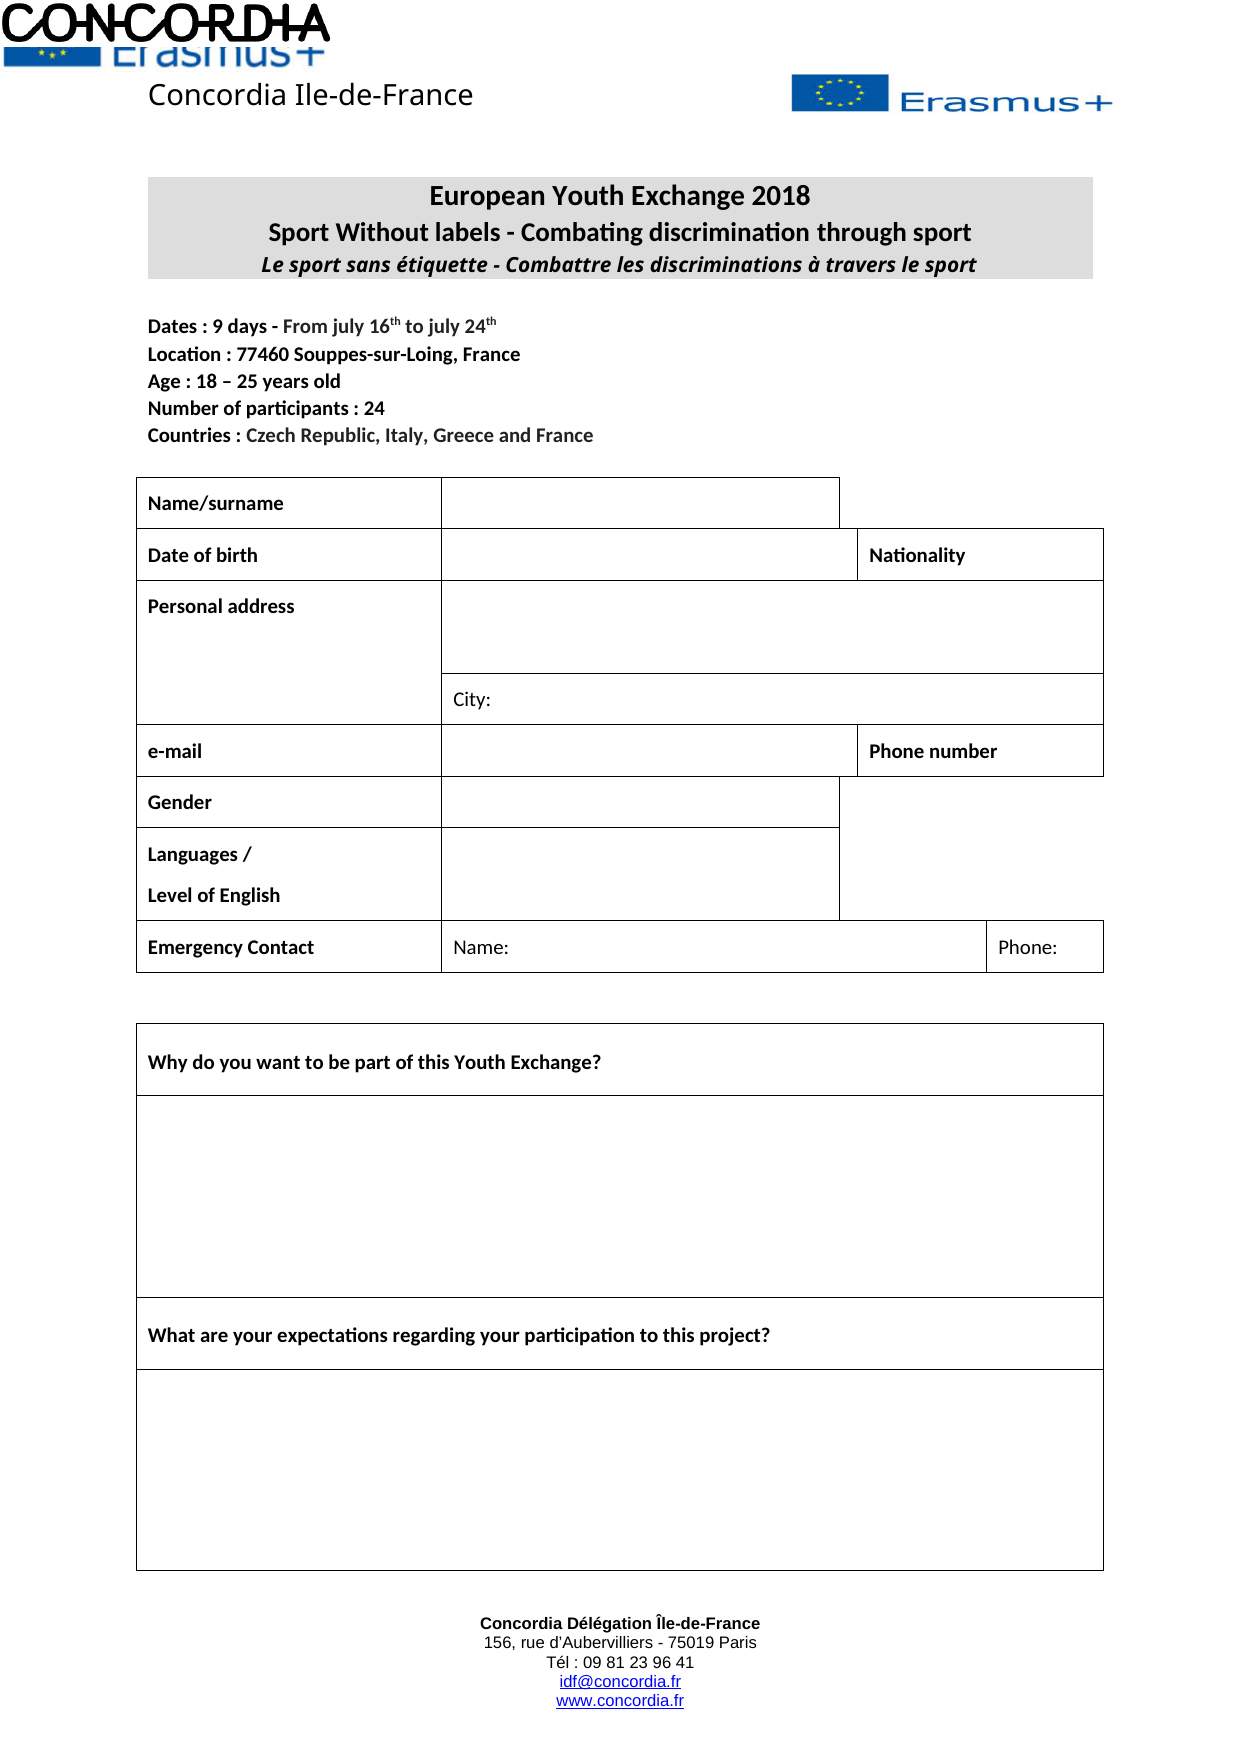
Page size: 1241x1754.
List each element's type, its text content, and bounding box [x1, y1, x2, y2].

text European Youth Exchange 2018 [148, 177, 1093, 213]
table_cell What are your expectations regarding your participation to this project? [137, 1298, 1103, 1369]
picture [788, 73, 1115, 114]
table_cell Languages / Level of English [137, 828, 441, 920]
table_cell [442, 828, 839, 920]
table_cell Name: [442, 921, 986, 972]
text Sport Without labels - Combating discrimination through sport [148, 215, 1093, 248]
text Countries : Czech Republic, Italy, Greece and France [148, 422, 1093, 448]
text Age : 18 – 25 years old [148, 368, 1093, 393]
text Location : 77460 Souppes-sur-Loing, France [148, 341, 1093, 366]
table_cell Phone: [987, 921, 1103, 972]
table_cell Gender [137, 777, 441, 827]
table_cell Emergency Contact [137, 921, 441, 972]
table_cell [442, 529, 857, 580]
table_cell Phone number [858, 725, 1103, 776]
table_cell [137, 1096, 1103, 1297]
table_cell [137, 1370, 1103, 1570]
table_header Name/surname [137, 478, 441, 528]
table_cell Date of birth [137, 529, 441, 580]
table_header Why do you want to be part of this Youth Exchange? [137, 1024, 1103, 1095]
text Le sport sans étiquette - Combattre les discriminations à travers le sport [148, 251, 1093, 279]
text Number of participants : 24 [148, 395, 1093, 421]
table_cell [442, 777, 839, 827]
table_cell City: [442, 674, 1103, 724]
picture [0, 0, 333, 72]
text Dates : 9 days - From july 16th to july 24th [148, 314, 1093, 339]
table_header [442, 478, 839, 528]
table_cell e-mail [137, 725, 441, 776]
table_cell Nationality [858, 529, 1103, 580]
table_cell [442, 725, 857, 776]
table_cell [442, 581, 1103, 673]
table_cell Personal address [137, 581, 441, 724]
